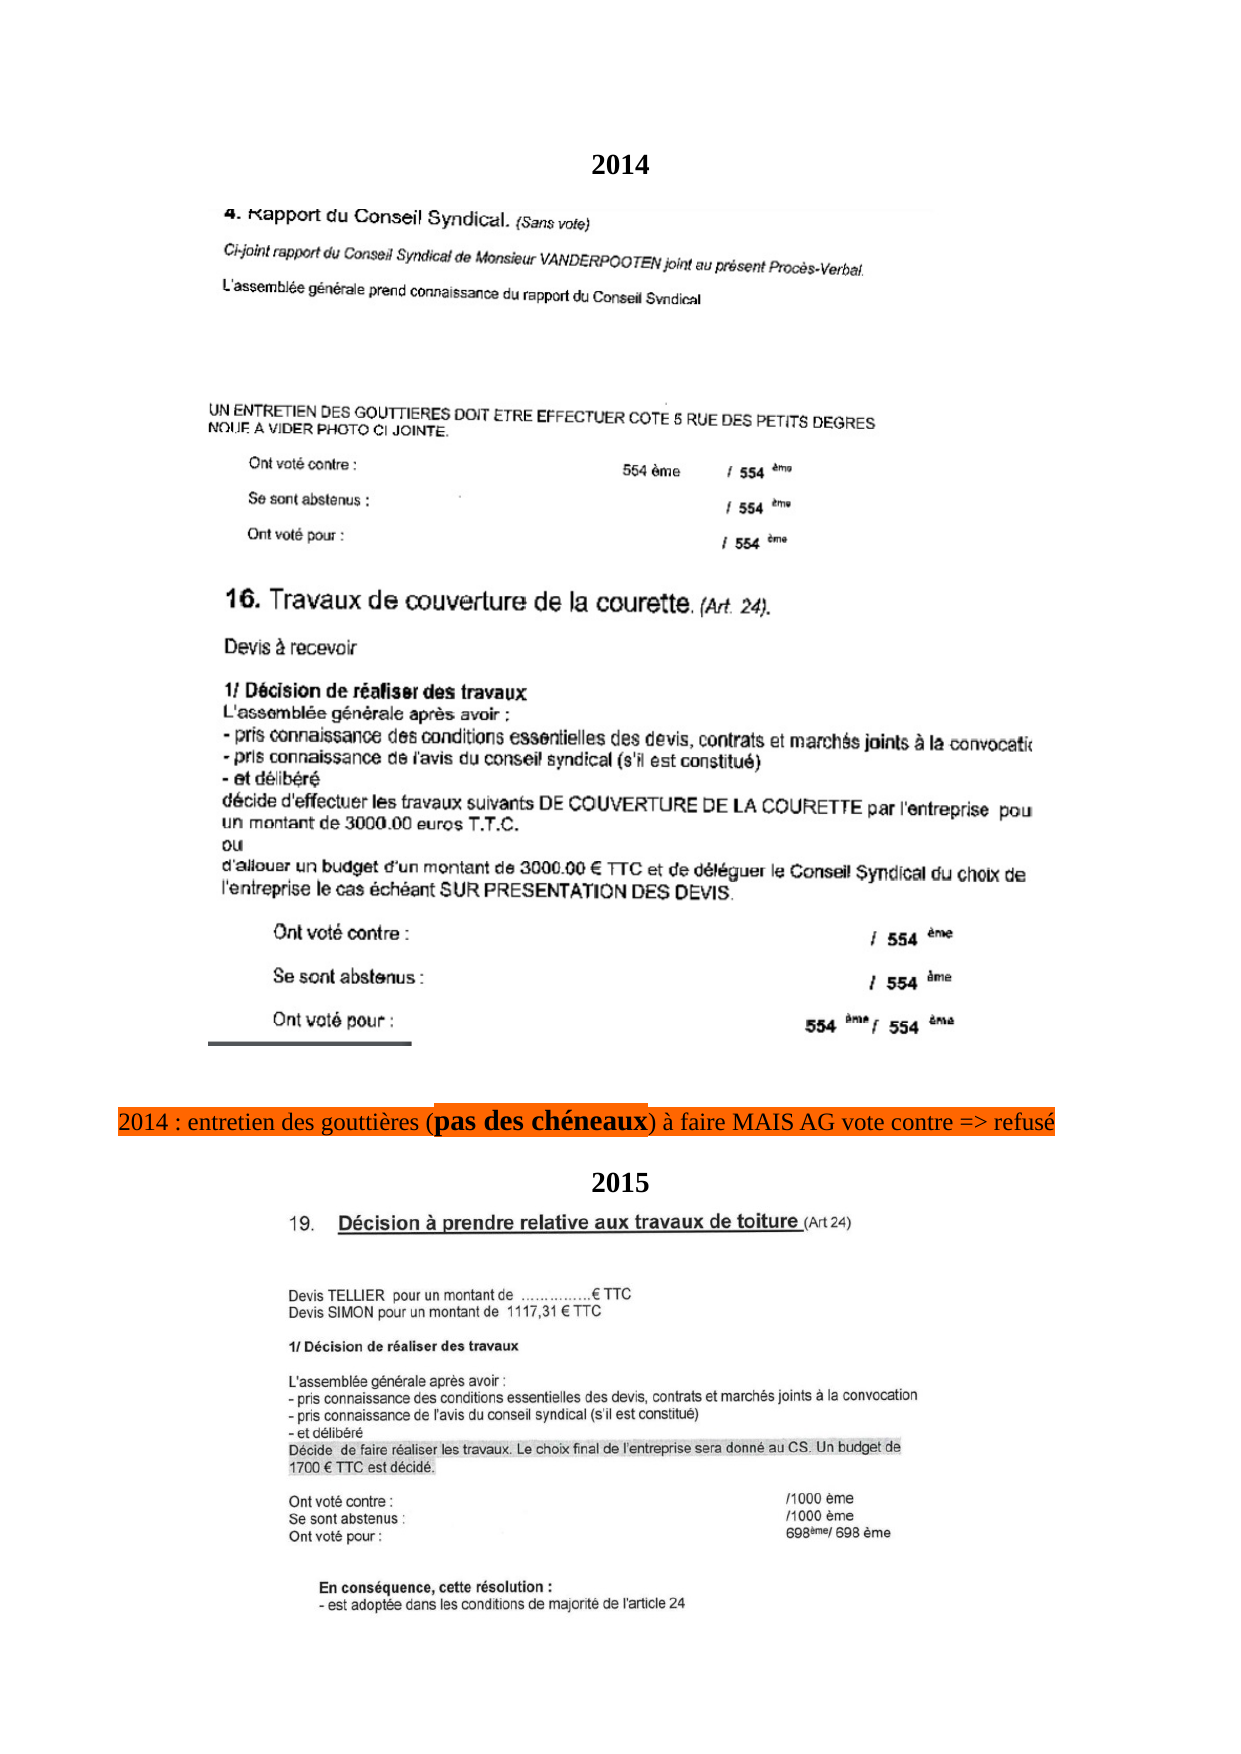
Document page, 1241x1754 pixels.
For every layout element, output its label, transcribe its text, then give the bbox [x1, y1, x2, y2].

text 2014 [118, 147, 1122, 180]
picture [208, 209, 1033, 1046]
text 2015 [118, 1166, 1122, 1199]
text 2014 : entretien des gouttières (pas des chéneaux) à faire MAIS AG vote contre => refusé [118, 1103, 1122, 1137]
picture [270, 1199, 970, 1620]
